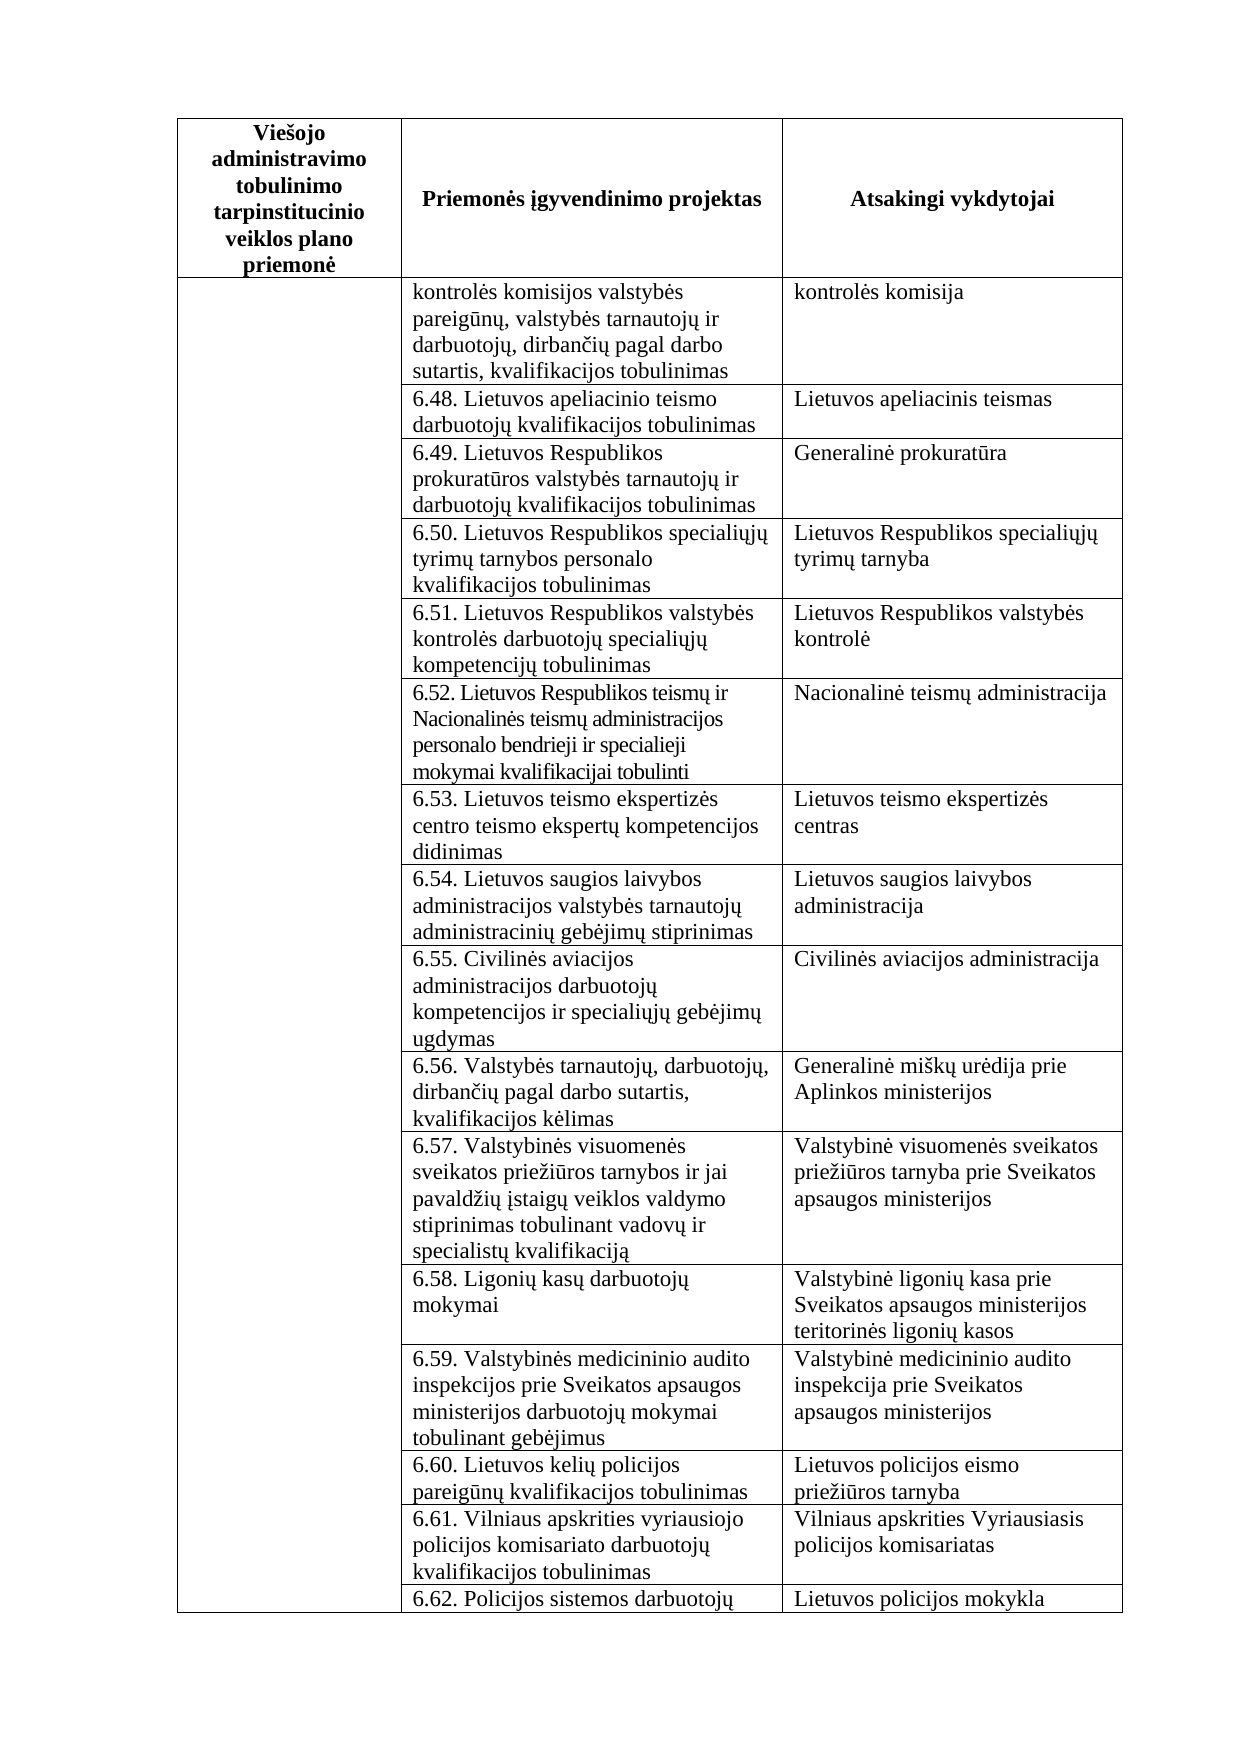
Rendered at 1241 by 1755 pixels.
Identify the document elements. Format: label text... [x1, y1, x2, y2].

table_cell kontrolės komisija [783, 278, 1122, 384]
table_cell 6.59. Valstybinės medicininio audito inspekcijos prie Sveikatos apsaugos ministerijos darbuotojų mokymai tobulinant gebėjimus [402, 1345, 782, 1450]
table_cell Lietuvos saugios laivybos administracija [783, 865, 1122, 944]
table_cell Civilinės aviacijos administracija [783, 946, 1122, 1051]
table_cell Lietuvos Respublikos specialiųjų tyrimų tarnyba [783, 519, 1122, 598]
table_cell 6.56. Valstybės tarnautojų, darbuotojų, dirbančių pagal darbo sutartis, kvalifikacijos kėlimas [402, 1052, 782, 1131]
table_cell 6.50. Lietuvos Respublikos specialiųjų tyrimų tarnybos personalo kvalifikacijos tobulinimas [402, 519, 782, 598]
table_header Viešojo administravimo tobulinimo tarpinstitucinio veiklos plano priemonė [178, 119, 401, 277]
table_cell 6.58. Ligonių kasų darbuotojų mokymai [402, 1265, 782, 1344]
table_cell Lietuvos policijos eismo priežiūros tarnyba [783, 1451, 1122, 1504]
table_cell [178, 278, 401, 1612]
table_cell kontrolės komisijos valstybės pareigūnų, valstybės tarnautojų ir darbuotojų, dirbančių pagal darbo sutartis, kvalifikacijos tobulinimas [402, 278, 782, 384]
table_cell Generalinė miškų urėdija prie Aplinkos ministerijos [783, 1052, 1122, 1131]
table_cell Lietuvos Respublikos valstybės kontrolė [783, 599, 1122, 678]
table_cell 6.62. Policijos sistemos darbuotojų [402, 1585, 782, 1612]
table_header Priemonės įgyvendinimo projektas [402, 119, 782, 277]
table_cell 6.48. Lietuvos apeliacinio teismo darbuotojų kvalifikacijos tobulinimas [402, 385, 782, 437]
table_cell 6.61. Vilniaus apskrities vyriausiojo policijos komisariato darbuotojų kvalifikacijos tobulinimas [402, 1505, 782, 1584]
table_header Atsakingi vykdytojai [783, 119, 1122, 277]
table_cell Valstybinė ligonių kasa prie Sveikatos apsaugos ministerijos teritorinės ligonių kasos [783, 1265, 1122, 1344]
table_cell 6.52. Lietuvos Respublikos teismų ir Nacionalinės teismų administracijos personalo bendrieji ir specialieji mokymai kvalifikacijai tobulinti [402, 679, 782, 784]
table_cell Generalinė prokuratūra [783, 439, 1122, 518]
table_cell 6.55. Civilinės aviacijos administracijos darbuotojų kompetencijos ir specialiųjų gebėjimų ugdymas [402, 946, 782, 1051]
table_cell Valstybinė visuomenės sveikatos priežiūros tarnyba prie Sveikatos apsaugos ministerijos [783, 1132, 1122, 1264]
table_cell 6.57. Valstybinės visuomenės sveikatos priežiūros tarnybos ir jai pavaldžių įstaigų veiklos valdymo stiprinimas tobulinant vadovų ir specialistų kvalifikaciją [402, 1132, 782, 1264]
table_cell Valstybinė medicininio audito inspekcija prie Sveikatos apsaugos ministerijos [783, 1345, 1122, 1450]
table_cell 6.51. Lietuvos Respublikos valstybės kontrolės darbuotojų specialiųjų kompetencijų tobulinimas [402, 599, 782, 678]
table_cell Lietuvos teismo ekspertizės centras [783, 785, 1122, 864]
table_cell 6.49. Lietuvos Respublikos prokuratūros valstybės tarnautojų ir darbuotojų kvalifikacijos tobulinimas [402, 439, 782, 518]
table_cell Nacionalinė teismų administracija [783, 679, 1122, 784]
table_cell Lietuvos apeliacinis teismas [783, 385, 1122, 437]
table_cell 6.54. Lietuvos saugios laivybos administracijos valstybės tarnautojų administracinių gebėjimų stiprinimas [402, 865, 782, 944]
table_cell 6.60. Lietuvos kelių policijos pareigūnų kvalifikacijos tobulinimas [402, 1451, 782, 1504]
table_cell Lietuvos policijos mokykla [783, 1585, 1122, 1612]
table_cell Vilniaus apskrities Vyriausiasis policijos komisariatas [783, 1505, 1122, 1584]
table_cell 6.53. Lietuvos teismo ekspertizės centro teismo ekspertų kompetencijos didinimas [402, 785, 782, 864]
